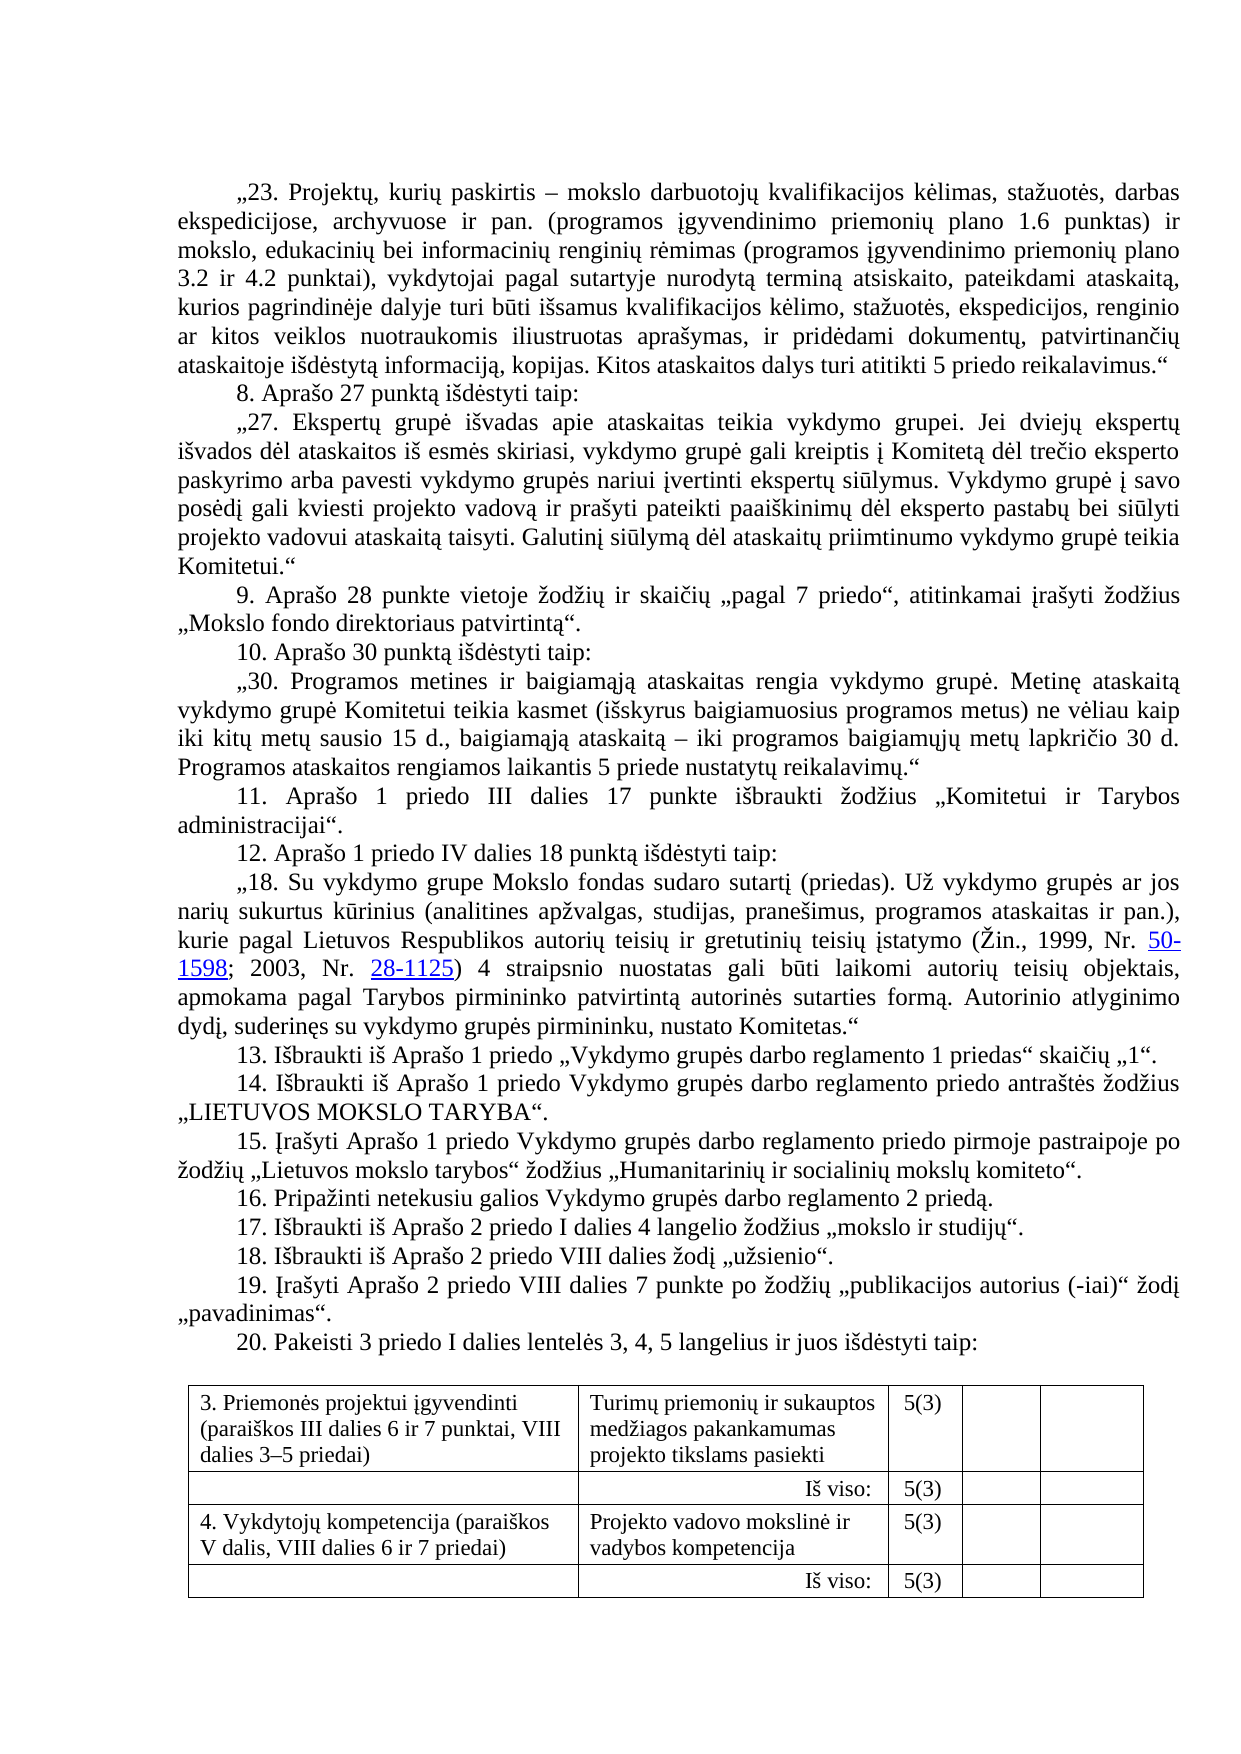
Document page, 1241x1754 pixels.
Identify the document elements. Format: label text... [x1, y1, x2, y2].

text „23. Projektų, kurių paskirtis – mokslo darbuotojų kvalifikacijos kėlimas, stažuotės, darbas ekspedicijose, archyvuose ir pan. (programos įgyvendinimo priemonių plano 1.6 punktas) ir mokslo, edukacinių bei informacinių renginių rėmimas (programos įgyvendinimo priemonių plano 3.2 ir 4.2 punktai), vykdytojai pagal sutartyje nurodytą terminą atsiskaito, pateikdami ataskaitą, kurios pagrindinėje dalyje turi būti išsamus kvalifikacijos kėlimo, stažuotės, ekspedicijos, renginio ar kitos veiklos nuotraukomis iliustruotas aprašymas, ir pridėdami dokumentų, patvirtinančių ataskaitoje išdėstytą informaciją, kopijas. Kitos ataskaitos dalys turi atitikti 5 priedo reikalavimus.“ [177, 177, 1181, 378]
table_cell 4. Vykdytojų kompetencija (paraiškos V dalis, VIII dalies 6 ir 7 priedai) [189, 1505, 578, 1563]
table_header 5(3) [889, 1386, 962, 1471]
table_cell Iš viso: [579, 1472, 888, 1504]
text 14. Išbraukti iš Aprašo 1 priedo Vykdymo grupės darbo reglamento priedo antraštės žodžius „LIETUVOS MOKSLO TARYBA“. [177, 1068, 1181, 1126]
text „30. Programos metines ir baigiamąją ataskaitas rengia vykdymo grupė. Metinę ataskaitą vykdymo grupė Komitetui teikia kasmet (išskyrus baigiamuosius programos metus) ne vėliau kaip iki kitų metų sausio 15 d., baigiamąją ataskaitą – iki programos baigiamųjų metų lapkričio 30 d. Programos ataskaitos rengiamos laikantis 5 priede nustatytų reikalavimų.“ [177, 666, 1181, 781]
text 18. Išbraukti iš Aprašo 2 priedo VIII dalies žodį „užsienio“. [177, 1241, 1181, 1270]
text 12. Aprašo 1 priedo IV dalies 18 punktą išdėstyti taip: [177, 838, 1181, 867]
table_cell 5(3) [889, 1565, 962, 1597]
table_header [1041, 1386, 1143, 1471]
text „18. Su vykdymo grupe Mokslo fondas sudaro sutartį (priedas). Už vykdymo grupės ar jos narių sukurtus kūrinius (analitines apžvalgas, studijas, pranešimus, programos ataskaitas ir pan.), kurie pagal Lietuvos Respublikos autorių teisių ir gretutinių teisių įstatymo (Žin., 1999, Nr. 50-1598; 2003, Nr. 28-1125) 4 straipsnio nuostatas gali būti laikomi autorių teisių objektais, apmokama pagal Tarybos pirmininko patvirtintą autorinės sutarties formą. Autorinio atlyginimo dydį, suderinęs su vykdymo grupės pirmininku, nustato Komitetas.“ [177, 867, 1181, 1040]
table_cell [189, 1565, 578, 1597]
text 9. Aprašo 28 punkte vietoje žodžių ir skaičių „pagal 7 priedo“, atitinkamai įrašyti žodžius „Mokslo fondo direktoriaus patvirtintą“. [177, 580, 1181, 637]
table_cell [963, 1472, 1040, 1504]
text 15. Įrašyti Aprašo 1 priedo Vykdymo grupės darbo reglamento priedo pirmoje pastraipoje po žodžių „Lietuvos mokslo tarybos“ žodžius „Humanitarinių ir socialinių mokslų komiteto“. [177, 1126, 1181, 1183]
table_cell 5(3) [889, 1472, 962, 1504]
table_cell [963, 1505, 1040, 1563]
table_header 3. Priemonės projektui įgyvendinti (paraiškos III dalies 6 ir 7 punktai, VIII dalies 3–5 priedai) [189, 1386, 578, 1471]
text 19. Įrašyti Aprašo 2 priedo VIII dalies 7 punkte po žodžių „publikacijos autorius (-iai)“ žodį „pavadinimas“. [177, 1270, 1181, 1327]
table_cell [963, 1565, 1040, 1597]
text 16. Pripažinti netekusiu galios Vykdymo grupės darbo reglamento 2 priedą. [177, 1183, 1181, 1212]
table_cell [1041, 1505, 1143, 1563]
text 20. Pakeisti 3 priedo I dalies lentelės 3, 4, 5 langelius ir juos išdėstyti taip: [177, 1327, 1181, 1356]
text 8. Aprašo 27 punktą išdėstyti taip: [177, 378, 1181, 407]
text 10. Aprašo 30 punktą išdėstyti taip: [177, 637, 1181, 666]
table_cell 5(3) [889, 1505, 962, 1563]
text 11. Aprašo 1 priedo III dalies 17 punkte išbraukti žodžius „Komitetui ir Tarybos administracijai“. [177, 781, 1181, 838]
table_header [963, 1386, 1040, 1471]
text „27. Ekspertų grupė išvadas apie ataskaitas teikia vykdymo grupei. Jei dviejų ekspertų išvados dėl ataskaitos iš esmės skiriasi, vykdymo grupė gali kreiptis į Komitetą dėl trečio eksperto paskyrimo arba pavesti vykdymo grupės nariui įvertinti ekspertų siūlymus. Vykdymo grupė į savo posėdį gali kviesti projekto vadovą ir prašyti pateikti paaiškinimų dėl eksperto pastabų bei siūlyti projekto vadovui ataskaitą taisyti. Galutinį siūlymą dėl ataskaitų priimtinumo vykdymo grupė teikia Komitetui.“ [177, 407, 1181, 580]
table_cell [1041, 1472, 1143, 1504]
table_cell Iš viso: [579, 1565, 888, 1597]
table_header Turimų priemonių ir sukauptos medžiagos pakankamumas projekto tikslams pasiekti [579, 1386, 888, 1471]
text 17. Išbraukti iš Aprašo 2 priedo I dalies 4 langelio žodžius „mokslo ir studijų“. [177, 1212, 1181, 1241]
table_cell Projekto vadovo mokslinė ir vadybos kompetencija [579, 1505, 888, 1563]
table_cell [1041, 1565, 1143, 1597]
text 13. Išbraukti iš Aprašo 1 priedo „Vykdymo grupės darbo reglamento 1 priedas“ skaičių „1“. [177, 1040, 1181, 1068]
table_cell [189, 1472, 578, 1504]
